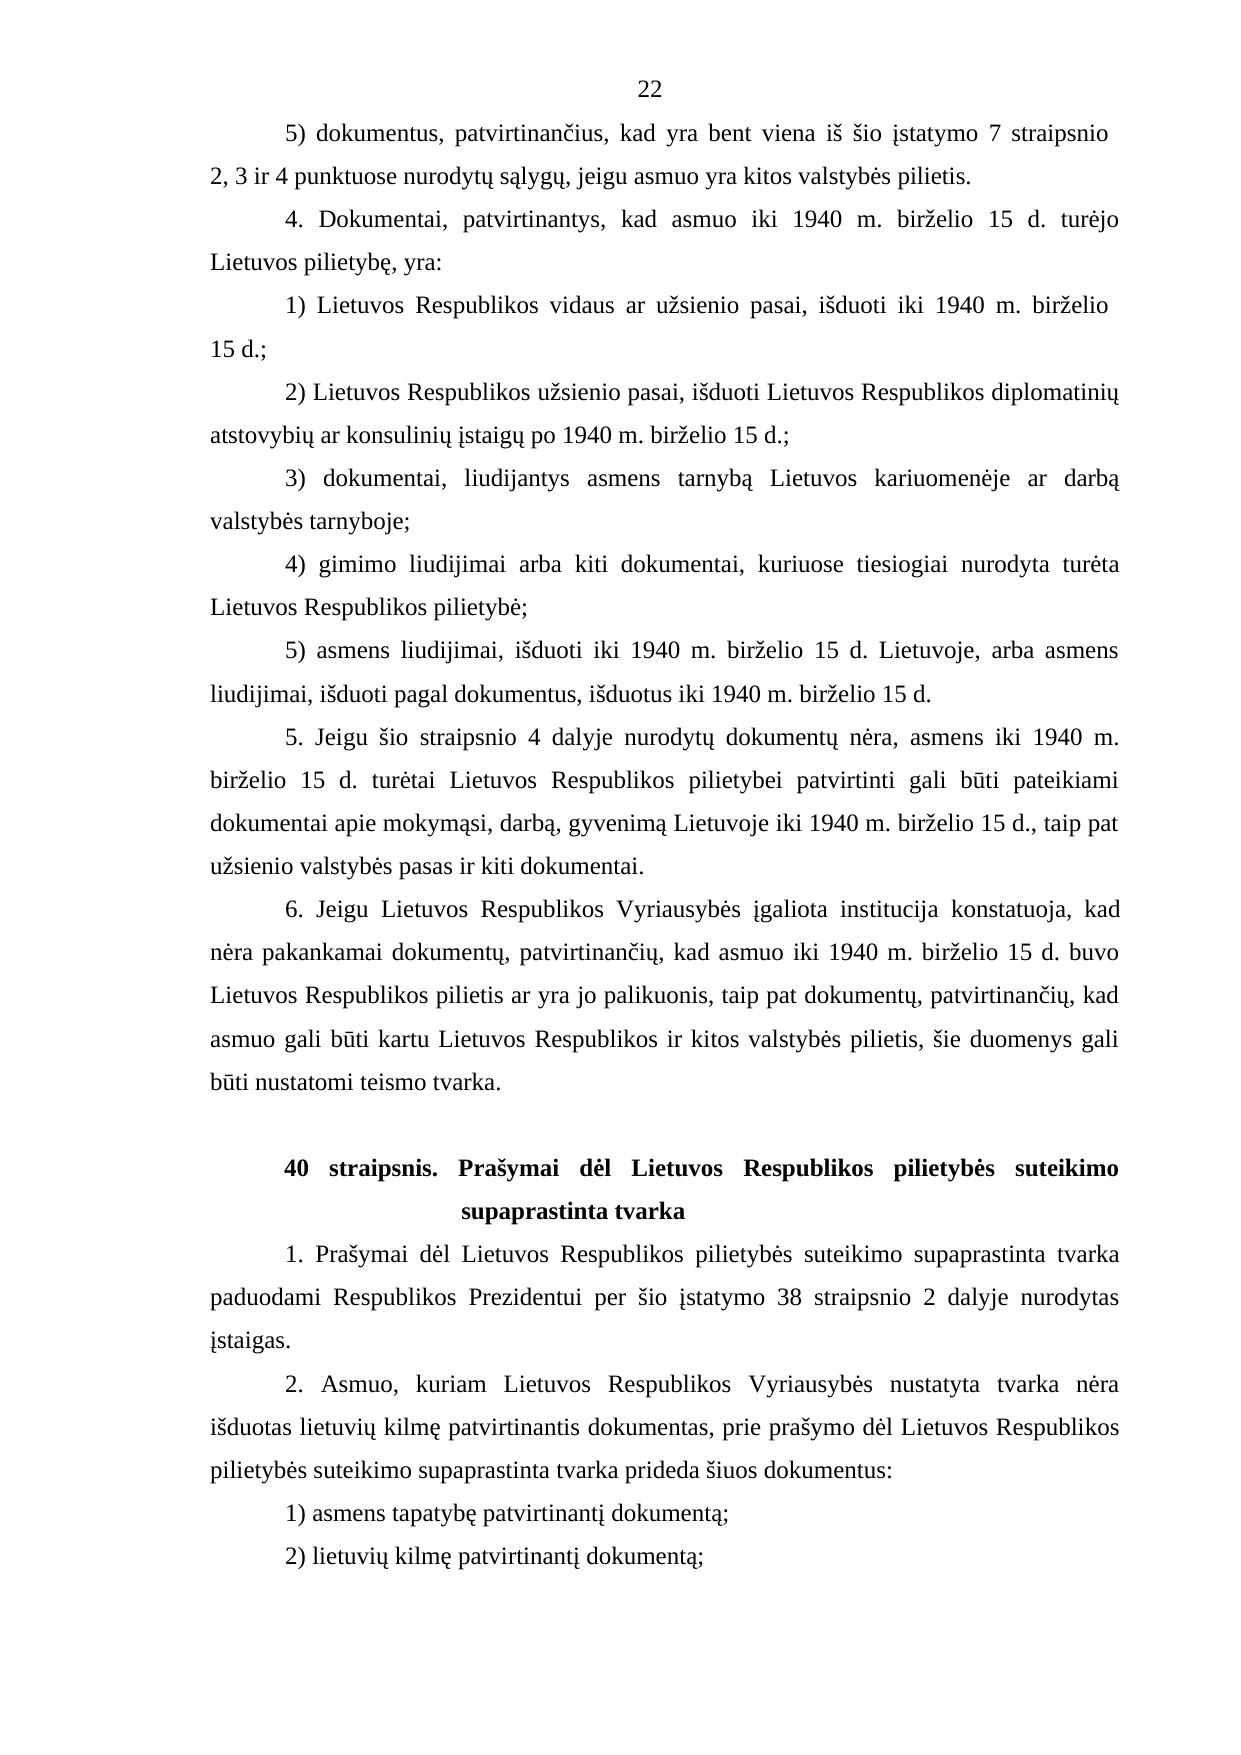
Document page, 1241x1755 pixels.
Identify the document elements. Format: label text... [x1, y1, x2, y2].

text 4. Dokumentai, patvirtinantys, kad asmuo iki 1940 m. birželio 15 d. turėjo Lietuvos pilietybę, yra: [210, 204, 1120, 276]
text 5) asmens liudijimai, išduoti iki 1940 m. birželio 15 d. Lietuvoje, arba asmens liudijimai, išduoti pagal dokumentus, išduotus iki 1940 m. birželio 15 d. [210, 636, 1120, 707]
text 5) dokumentus, patvirtinančius, kad yra bent viena iš šio įstatymo 7 straipsnio 2, 3 ir 4 punktuose nurodytų sąlygų, jeigu asmuo yra kitos valstybės pilietis. [210, 118, 1120, 190]
text 40 straipsnis. Prašymai dėl Lietuvos Respublikos pilietybės suteikimo supaprastinta tvarka [284, 1153, 1120, 1225]
text 6. Jeigu Lietuvos Respublikos Vyriausybės įgaliota institucija konstatuoja, kad nėra pakankamai dokumentų, patvirtinančių, kad asmuo iki 1940 m. birželio 15 d. buvo Lietuvos Respublikos pilietis ar yra jo palikuonis, taip pat dokumentų, patvirtinančių, kad asmuo gali būti kartu Lietuvos Respublikos ir kitos valstybės pilietis, šie duomenys gali būti nustatomi teismo tvarka. [210, 894, 1120, 1096]
text 4) gimimo liudijimai arba kiti dokumentai, kuriuose tiesiogiai nurodyta turėta Lietuvos Respublikos pilietybė; [210, 549, 1120, 621]
text 1. Prašymai dėl Lietuvos Respublikos pilietybės suteikimo supaprastinta tvarka paduodami Respublikos Prezidentui per šio įstatymo 38 straipsnio 2 dalyje nurodytas įstaigas. [210, 1239, 1120, 1354]
text 2) Lietuvos Respublikos užsienio pasai, išduoti Lietuvos Respublikos diplomatinių atstovybių ar konsulinių įstaigų po 1940 m. birželio 15 d.; [210, 377, 1120, 449]
text 2) lietuvių kilmę patvirtinantį dokumentą; [210, 1541, 1120, 1570]
text 1) Lietuvos Respublikos vidaus ar užsienio pasai, išduoti iki 1940 m. birželio 15 d.; [210, 291, 1120, 362]
text 1) asmens tapatybę patvirtinantį dokumentą; [210, 1498, 1120, 1527]
text 5. Jeigu šio straipsnio 4 dalyje nurodytų dokumentų nėra, asmens iki 1940 m. birželio 15 d. turėtai Lietuvos Respublikos pilietybei patvirtinti gali būti pateikiami dokumentai apie mokymąsi, darbą, gyvenimą Lietuvoje iki 1940 m. birželio 15 d., taip pat užsienio valstybės pasas ir kiti dokumentai. [210, 722, 1120, 880]
text 2. Asmuo, kuriam Lietuvos Respublikos Vyriausybės nustatyta tvarka nėra išduotas lietuvių kilmę patvirtinantis dokumentas, prie prašymo dėl Lietuvos Respublikos pilietybės suteikimo supaprastinta tvarka prideda šiuos dokumentus: [210, 1369, 1120, 1484]
text 3) dokumentai, liudijantys asmens tarnybą Lietuvos kariuomenėje ar darbą valstybės tarnyboje; [210, 463, 1120, 535]
